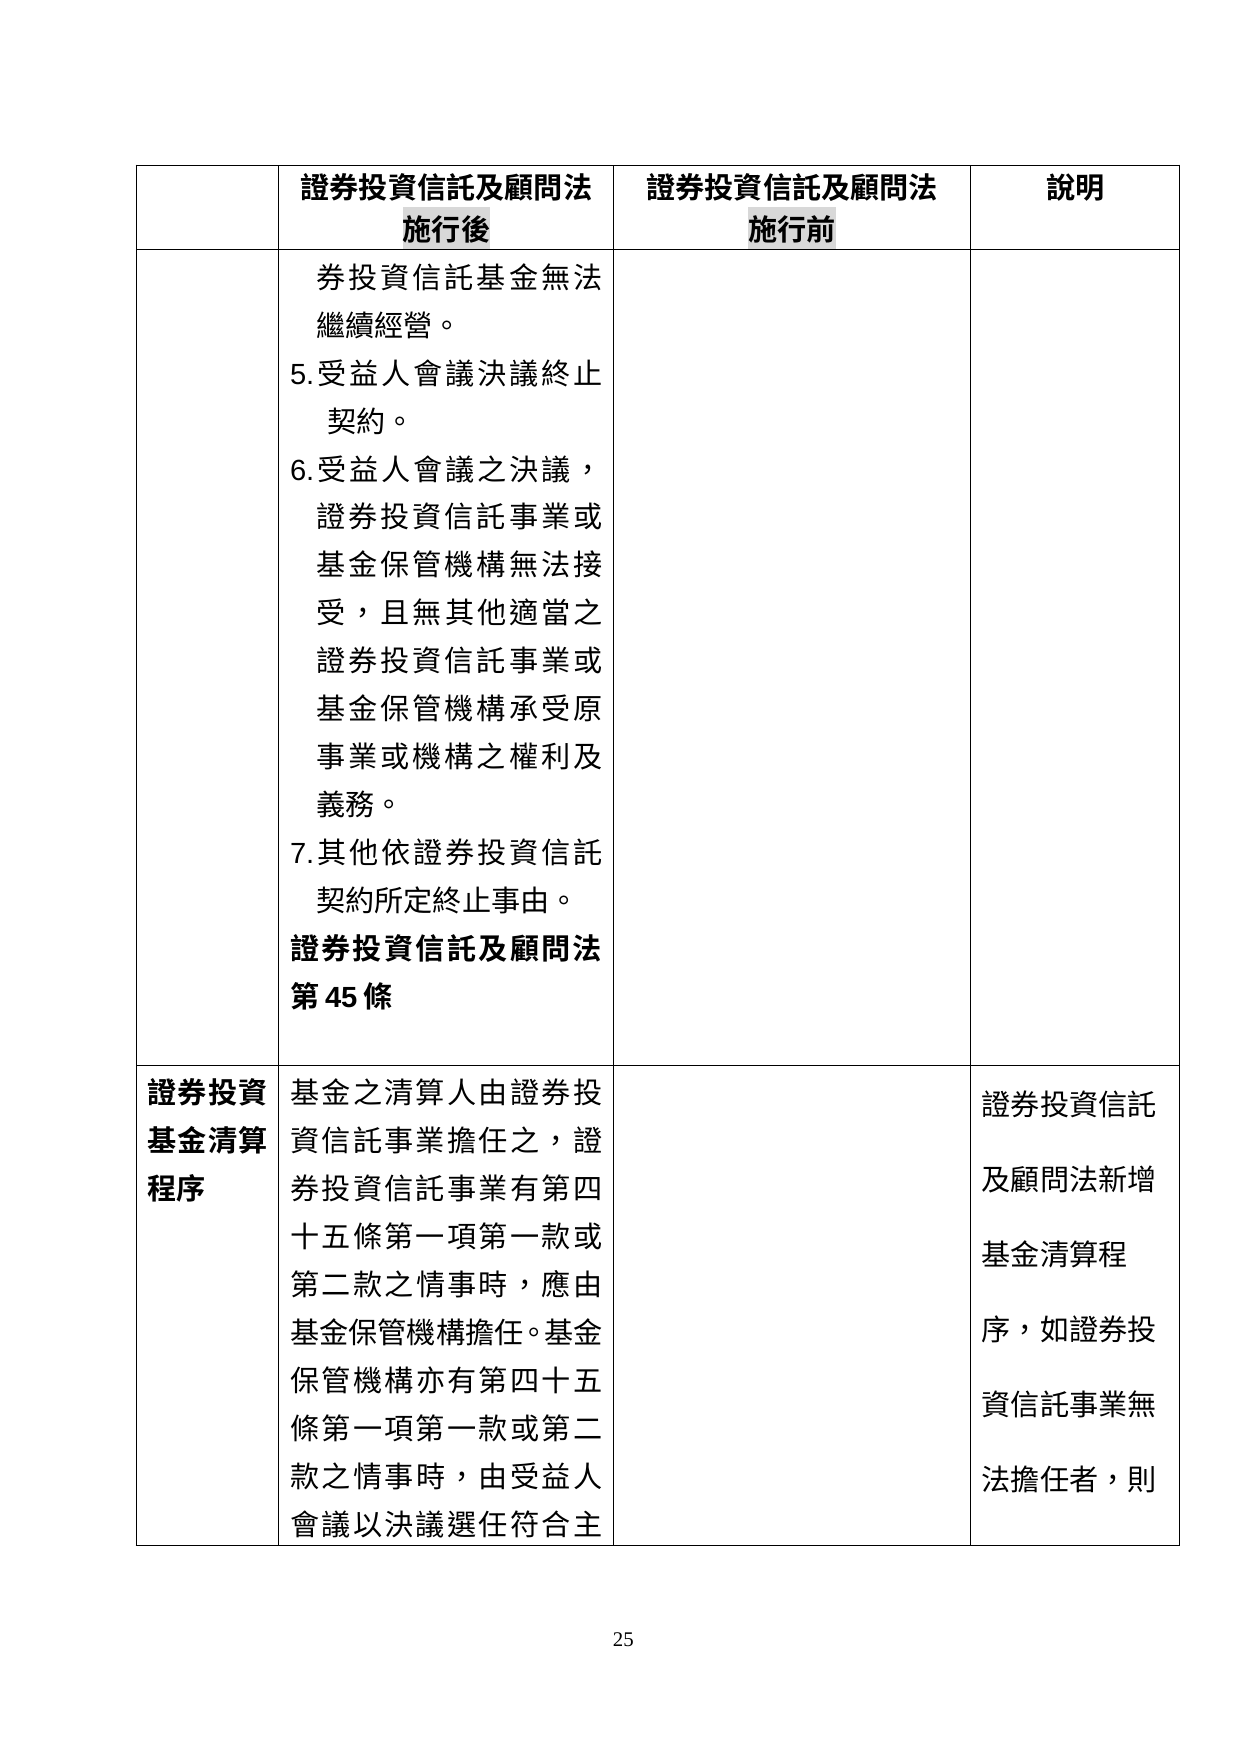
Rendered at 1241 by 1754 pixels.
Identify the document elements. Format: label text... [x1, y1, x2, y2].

table_header [137, 166, 278, 249]
table_cell 基金之清算人由證券投資信託事業擔任之，證券投資信託事業有第四十五條第一項第一款或第二款之情事時，應由基金保管機構擔任。基金保管機構亦有第四十五條第一項第一款或第二款之情事時，由受益人會議以決議選任符合主 [279, 1066, 613, 1545]
table_header 證券投資信託及顧問法 施行前 [614, 166, 970, 249]
table_cell [614, 250, 970, 1064]
table_cell [971, 250, 1179, 1064]
table_cell 券投資信託基金無法繼續經營。 5.受益人會議決議終止契約。 6.受益人會議之決議，證券投資信託事業或基金保管機構無法接受，且無其他適當之證券投資信託事業或基金保管機構承受原事業或機構之權利及義務。 7.其他依證券投資信託契約所定終止事由。 證券投資信託及顧問法第45條 [279, 250, 613, 1064]
table_header 證券投資信託及顧問法 施行後 [279, 166, 613, 249]
table_cell 證券投資信託及顧問法新增基金清算程序，如證券投資信託事業無法擔任者，則 [971, 1066, 1179, 1545]
table_cell [614, 1066, 970, 1545]
table_cell 證券投資基金清算程序 [137, 1066, 278, 1545]
table_header 說明 [971, 166, 1179, 249]
table_cell [137, 250, 278, 1064]
